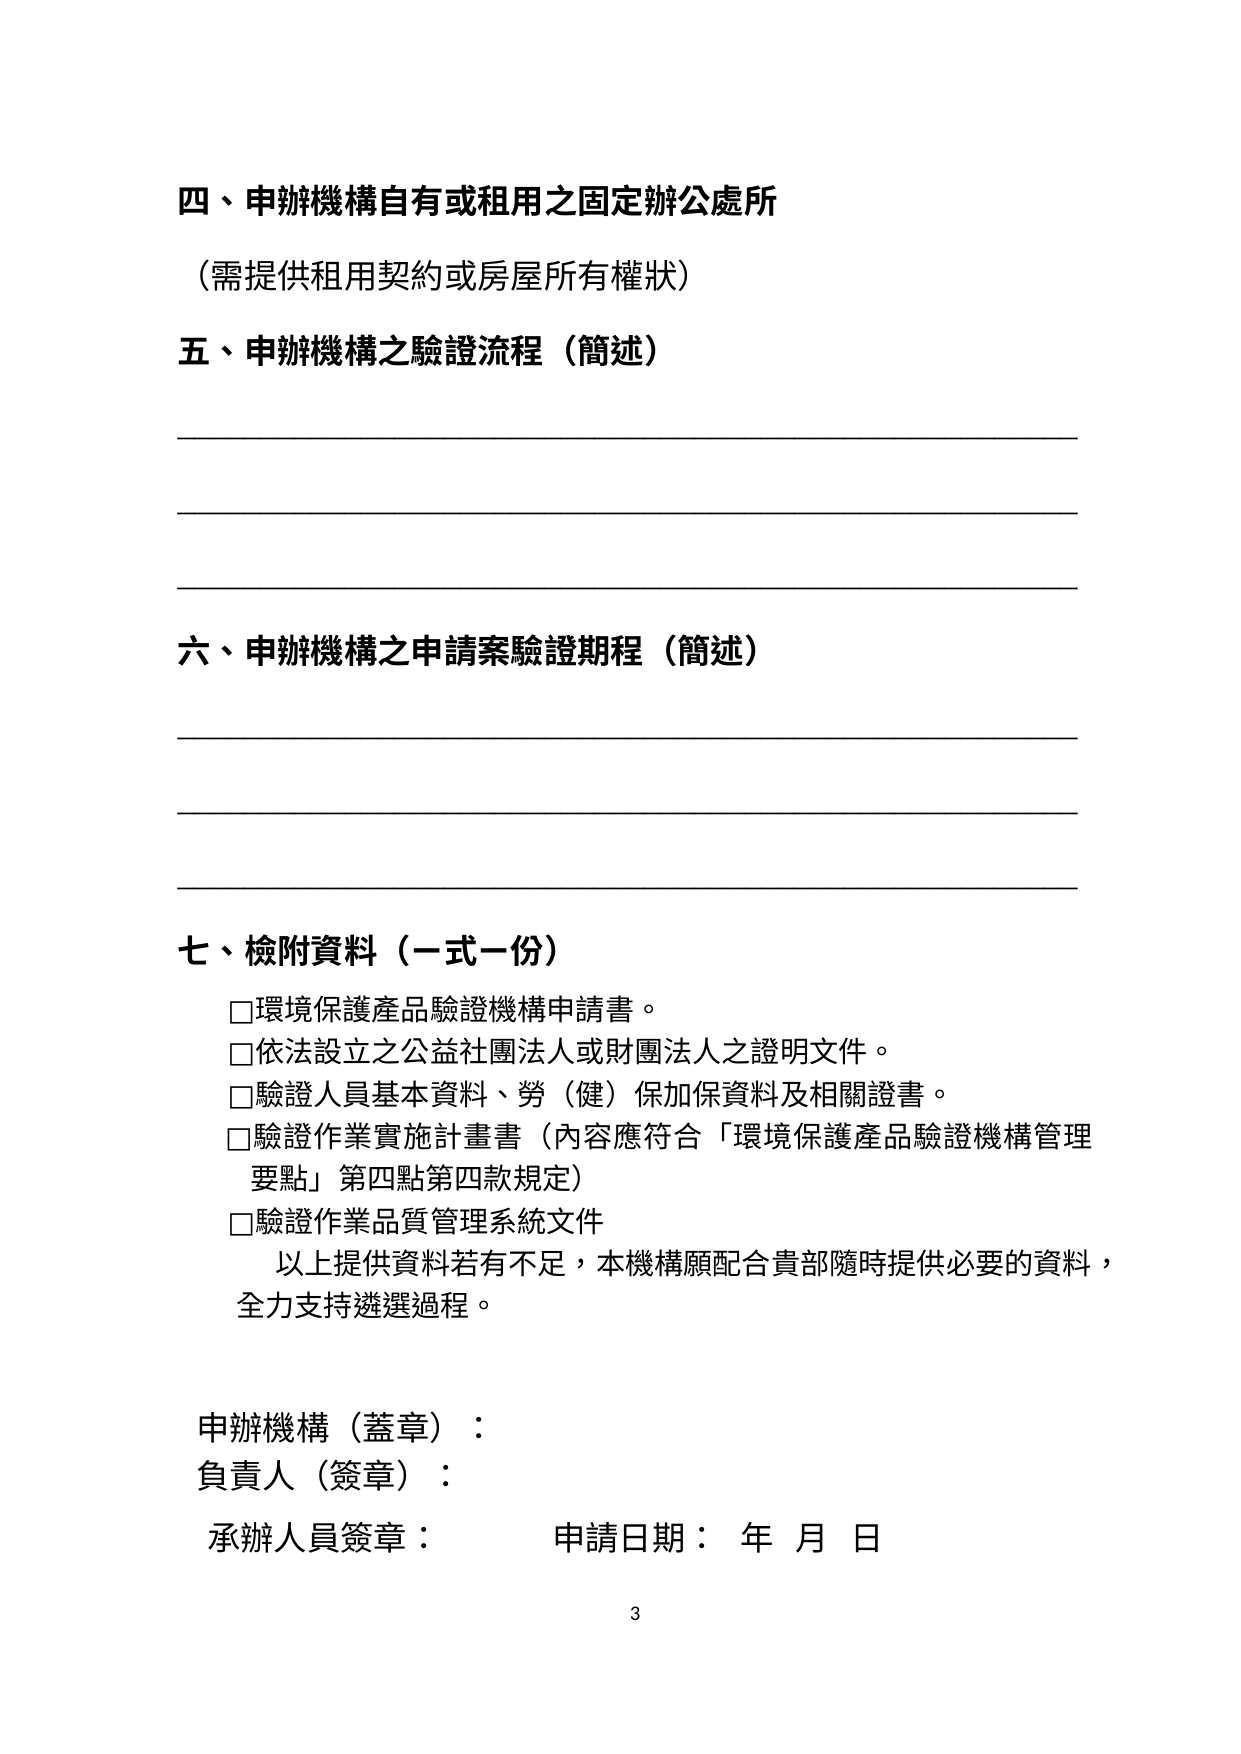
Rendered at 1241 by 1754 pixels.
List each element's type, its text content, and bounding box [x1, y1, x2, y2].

text 六、申辦機構之申請案驗證期程（簡述） [177, 611, 1092, 686]
text __________________________________________________________________________________________________________________________________________________________________ [177, 686, 1092, 911]
text 負責人（簽章）： [196, 1450, 1092, 1498]
text □驗證人員基本資料、勞（健）保加保資料及相關證書。 [227, 1071, 1092, 1113]
text 承辦人員簽章： 申請日期： 年 月 日 [207, 1498, 1092, 1573]
text □依法設立之公益社團法人或財團法人之證明文件。 [227, 1029, 1092, 1071]
text 四、申辦機構自有或租用之固定辦公處所 [177, 161, 1092, 236]
text __________________________________________________________________________________________________________________________________________________________________ [177, 386, 1092, 611]
text □驗證作業實施計畫書（內容應符合「環境保護產品驗證機構管理要點」第四點第四款規定） [225, 1113, 1092, 1198]
text 五、申辦機構之驗證流程（簡述） [177, 311, 1092, 386]
text 申辦機構（蓋章）： [196, 1402, 1092, 1450]
text （需提供租用契約或房屋所有權狀） [177, 236, 1118, 311]
text □環境保護產品驗證機構申請書。 [227, 986, 1092, 1029]
text 七、檢附資料（ㄧ式ㄧ份） [177, 911, 1092, 986]
text 以上提供資料若有不足，本機構願配合貴部隨時提供必要的資料，全力支持遴選過程。 [236, 1241, 1092, 1325]
text □驗證作業品質管理系統文件 [227, 1198, 1092, 1241]
